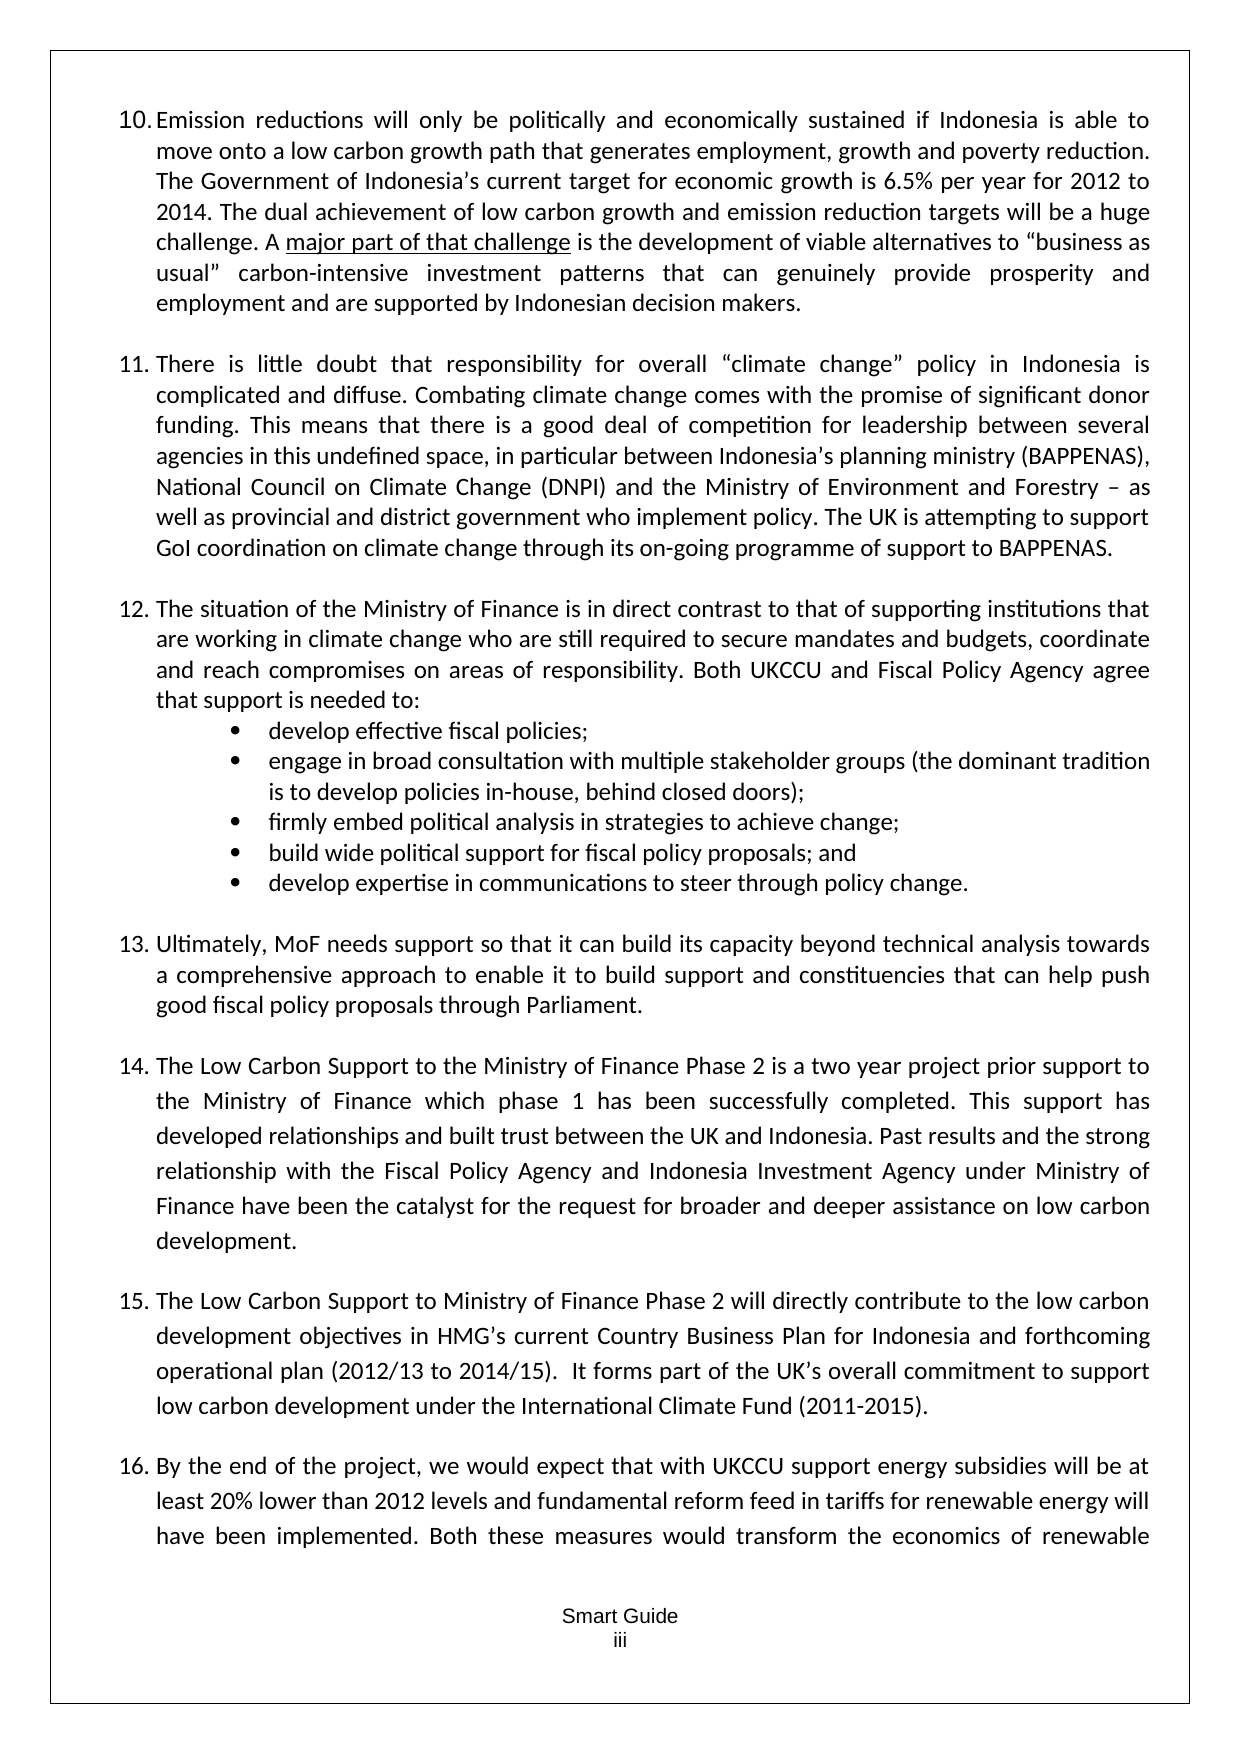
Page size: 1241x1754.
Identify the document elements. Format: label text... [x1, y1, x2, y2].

list Ultimately, MoF needs support so that it can build its capacity beyond technical analysis towards a comprehensive approach to enable it to build support and constituencies that can help push good fiscal policy proposals through Parliament. [118, 928, 1152, 1020]
list By the end of the project, we would expect that with UKCCU support energy subsidies will be at least 20% lower than 2012 levels and fundamental reform feed in tariffs for renewable energy will have been implemented. Both these measures would transform the economics of renewable [118, 1451, 1152, 1551]
list The Low Carbon Support to the Ministry of Finance Phase 2 is a two year project prior support to the Ministry of Finance which phase 1 has been successfully completed. This support has developed relationships and built trust between the UK and Indonesia. Past results and the strong relationship with the Fiscal Policy Agency and Indonesia Investment Agency under Ministry of Finance have been the catalyst for the request for broader and deeper assistance on low carbon development. [118, 1051, 1152, 1256]
list build wide political support for fiscal policy proposals; and [231, 837, 1152, 867]
list The situation of the Ministry of Finance is in direct contrast to that of supporting institutions that are working in climate change who are still required to secure mandates and budgets, coordinate and reach compromises on areas of responsibility. Both UKCCU and Fiscal Policy Agency agree that support is needed to: [118, 593, 1152, 715]
list develop effective fiscal policies; [231, 715, 1152, 745]
list The Low Carbon Support to Ministry of Finance Phase 2 will directly contribute to the low carbon development objectives in HMG’s current Country Business Plan for Indonesia and forthcoming operational plan (2012/13 to 2014/15). It forms part of the UK’s overall commitment to support low carbon development under the International Climate Fund (2011-2015). [118, 1286, 1152, 1421]
list Emission reductions will only be politically and economically sustained if Indonesia is able to move onto a low carbon growth path that generates employment, growth and poverty reduction. The Government of Indonesia’s current target for economic growth is 6.5% per year for 2012 to 2014. The dual achievement of low carbon growth and emission reduction targets will be a huge challenge. A major part of that challenge is the development of viable alternatives to “business as usual” carbon-intensive investment patterns that can genuinely provide prosperity and employment and are supported by Indonesian decision makers. [118, 104, 1152, 318]
list develop expertise in communications to steer through policy change. [231, 867, 1152, 898]
list engage in broad consultation with multiple stakeholder groups (the dominant tradition is to develop policies in-house, behind closed doors); [231, 745, 1152, 806]
list There is little doubt that responsibility for overall “climate change” policy in Indonesia is complicated and diffuse. Combating climate change comes with the promise of significant donor funding. This means that there is a good deal of competition for leadership between several agencies in this undefined space, in particular between Indonesia’s planning ministry (BAPPENAS), National Council on Climate Change (DNPI) and the Ministry of Environment and Forestry – as well as provincial and district government who implement policy. The UK is attempting to support GoI coordination on climate change through its on-going programme of support to BAPPENAS. [118, 348, 1152, 562]
list firmly embed political analysis in strategies to achieve change; [231, 806, 1152, 837]
